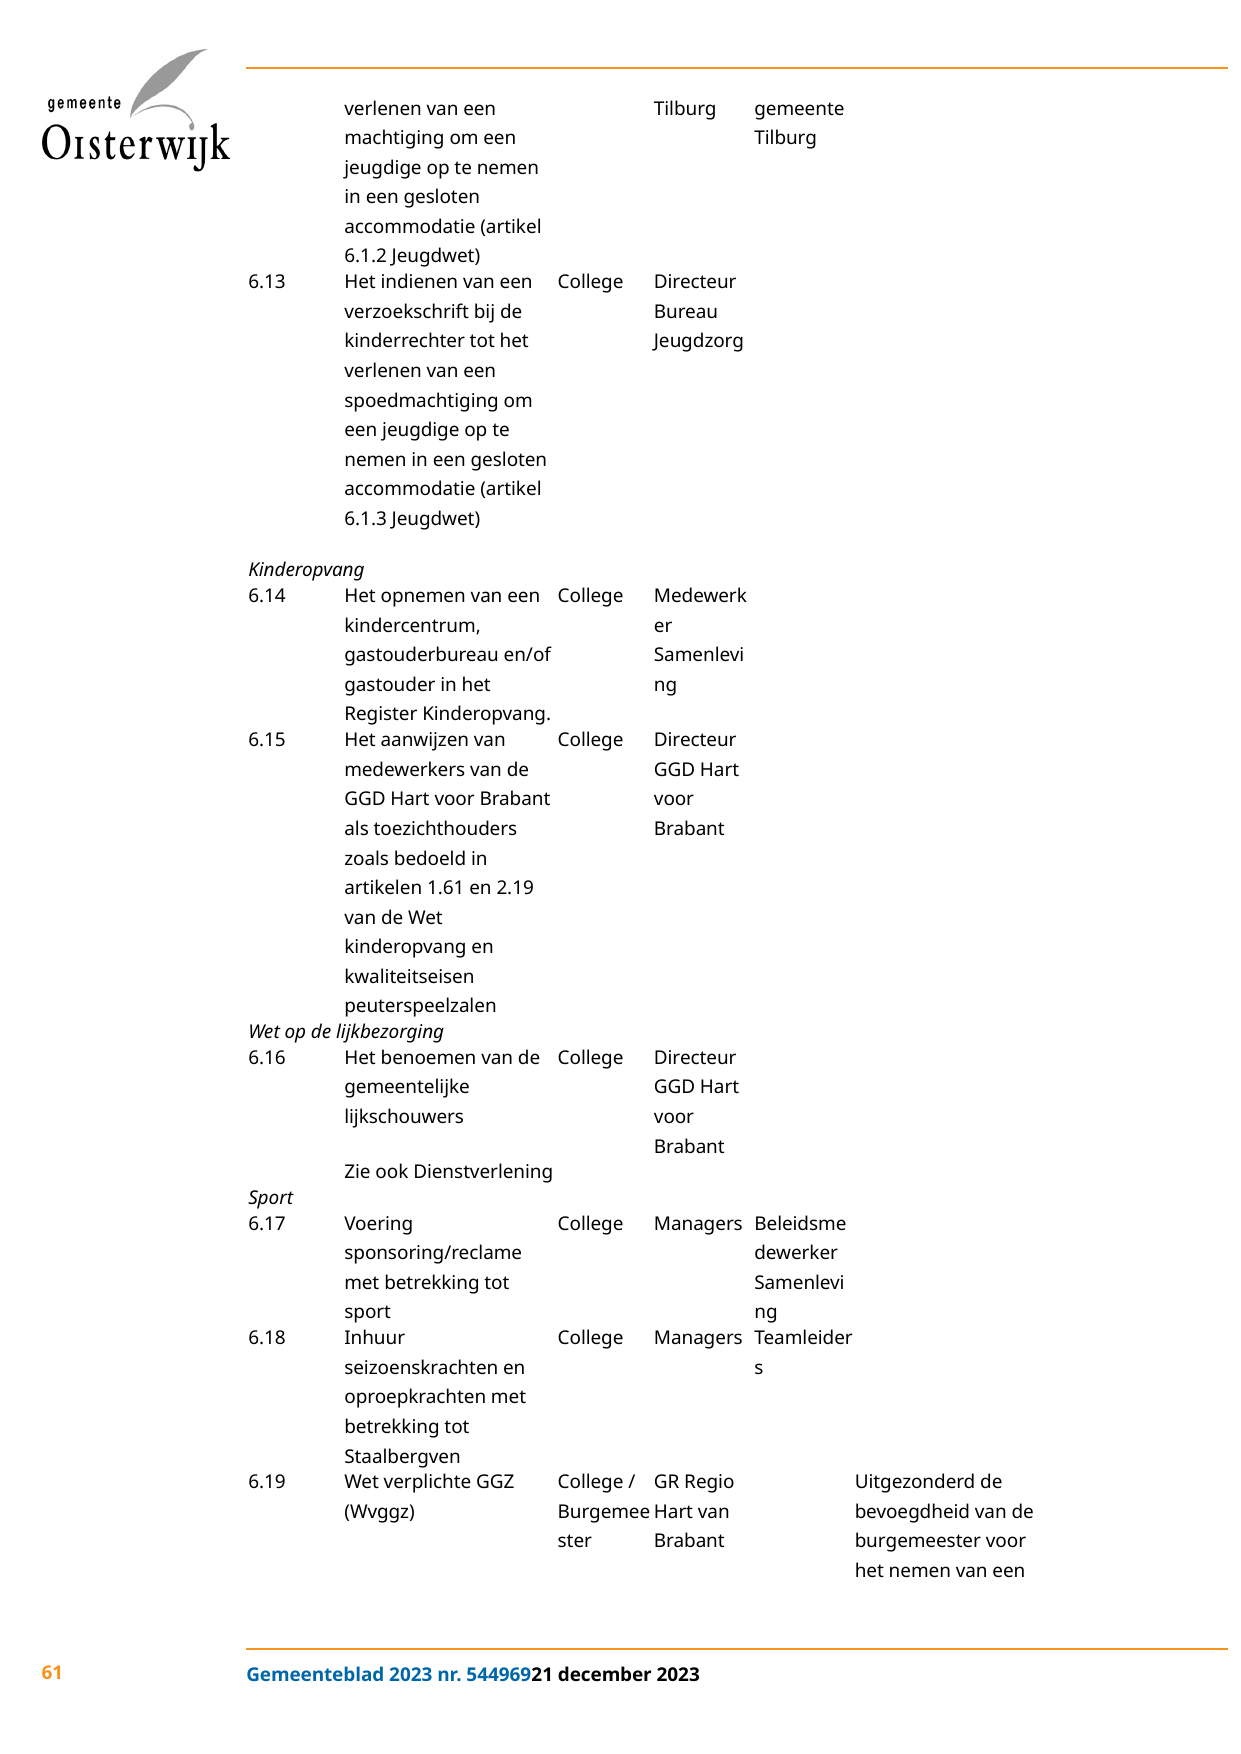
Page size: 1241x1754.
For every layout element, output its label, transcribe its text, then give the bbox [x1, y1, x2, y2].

table_cell 6.19 [248, 1469, 344, 1583]
table_cell [1055, 1469, 1152, 1583]
table_cell College [558, 1044, 654, 1158]
table_cell [855, 582, 1055, 726]
table_cell [855, 1210, 1055, 1324]
table_cell College [558, 582, 654, 726]
table_cell gemeente Tilburg [754, 95, 854, 268]
table_cell College [558, 269, 654, 531]
table_cell Inhuur seizoenskrachten en oproepkrachten met betrekking tot Staalbergven [344, 1325, 557, 1468]
table_cell Het indienen van een verzoekschrift bij de kinderrechter tot het verlenen van een spoedmachtiging om een jeugdige op te nemen in een gesloten accommodatie (artikel 6.1.3 Jeugdwet) [344, 269, 557, 531]
table_cell 6.15 [248, 726, 344, 1018]
table_cell 6.14 [248, 582, 344, 726]
table_cell [1055, 557, 1152, 582]
table_cell [855, 1044, 1055, 1158]
table_cell [1055, 1018, 1152, 1044]
table_cell [855, 269, 1055, 531]
table_cell [1055, 582, 1152, 726]
table_cell 6.17 [248, 1210, 344, 1324]
table_cell Managers [654, 1325, 754, 1468]
table_cell [1055, 1325, 1152, 1468]
table_cell Directeur GGD Hart voor Brabant [654, 726, 754, 1018]
table_cell Managers [654, 1210, 754, 1324]
table_cell Voering sponsoring/reclame met betrekking tot sport [344, 1210, 557, 1324]
table_cell Sport [248, 1184, 1055, 1210]
table_cell [1055, 726, 1152, 1018]
table_cell [1055, 1210, 1152, 1324]
table_cell [1055, 269, 1152, 531]
table_cell [754, 269, 854, 531]
table_cell [754, 1044, 854, 1158]
table_cell 6.16 [248, 1044, 344, 1158]
table_cell [855, 1325, 1055, 1468]
table_cell [754, 1469, 854, 1583]
table_cell [1055, 1159, 1152, 1184]
table_cell Wet verplichte GGZ (Wvggz) [344, 1469, 557, 1583]
table_cell [558, 95, 654, 268]
table_cell [248, 95, 344, 268]
table_cell [248, 531, 344, 557]
table_cell GR Regio Hart van Brabant [654, 1469, 754, 1583]
table_cell Het opnemen van een kindercentrum, gastouderbureau en/of gastouder in het Register Kinderopvang. [344, 582, 557, 726]
table_cell Uitgezonderd de bevoegdheid van de burgemeester voor het nemen van een [855, 1469, 1055, 1583]
table_cell [1055, 1184, 1152, 1210]
table_cell Beleidsmedewerker Samenleving [754, 1210, 854, 1324]
table_cell [1055, 95, 1152, 268]
table_cell 6.13 [248, 269, 344, 531]
table_cell [1055, 1044, 1152, 1158]
table_cell College / Burgemeester [558, 1469, 654, 1583]
table_cell College [558, 726, 654, 1018]
table_cell [855, 95, 1055, 268]
table_cell College [558, 1325, 654, 1468]
table_cell Het aanwijzen van medewerkers van de GGD Hart voor Brabant als toezichthouders zoals bedoeld in artikelen 1.61 en 2.19 van de Wet kinderopvang en kwaliteitseisen peuterspeelzalen [344, 726, 557, 1018]
table_cell Medewerker Samenleving [654, 582, 754, 726]
table_cell Kinderopvang [248, 557, 1055, 582]
table_cell 6.18 [248, 1325, 344, 1468]
table_cell Directeur GGD Hart voor Brabant [654, 1044, 754, 1158]
table_cell [248, 1159, 344, 1184]
table_cell [754, 726, 854, 1018]
table_cell Tilburg [654, 95, 754, 268]
table_cell Zie ook Dienstverlening [344, 1159, 1055, 1184]
table_cell [855, 726, 1055, 1018]
table_cell Het benoemen van de gemeentelijke lijkschouwers [344, 1044, 557, 1158]
table_cell Directeur Bureau Jeugdzorg [654, 269, 754, 531]
table_cell Wet op de lijkbezorging [248, 1018, 1055, 1044]
table_cell Teamleiders [754, 1325, 854, 1468]
table_cell College [558, 1210, 654, 1324]
picture [41, 47, 231, 172]
table_cell [754, 582, 854, 726]
table_cell verlenen van een machtiging om een jeugdige op te nemen in een gesloten accommodatie (artikel 6.1.2 Jeugdwet) [344, 95, 557, 268]
